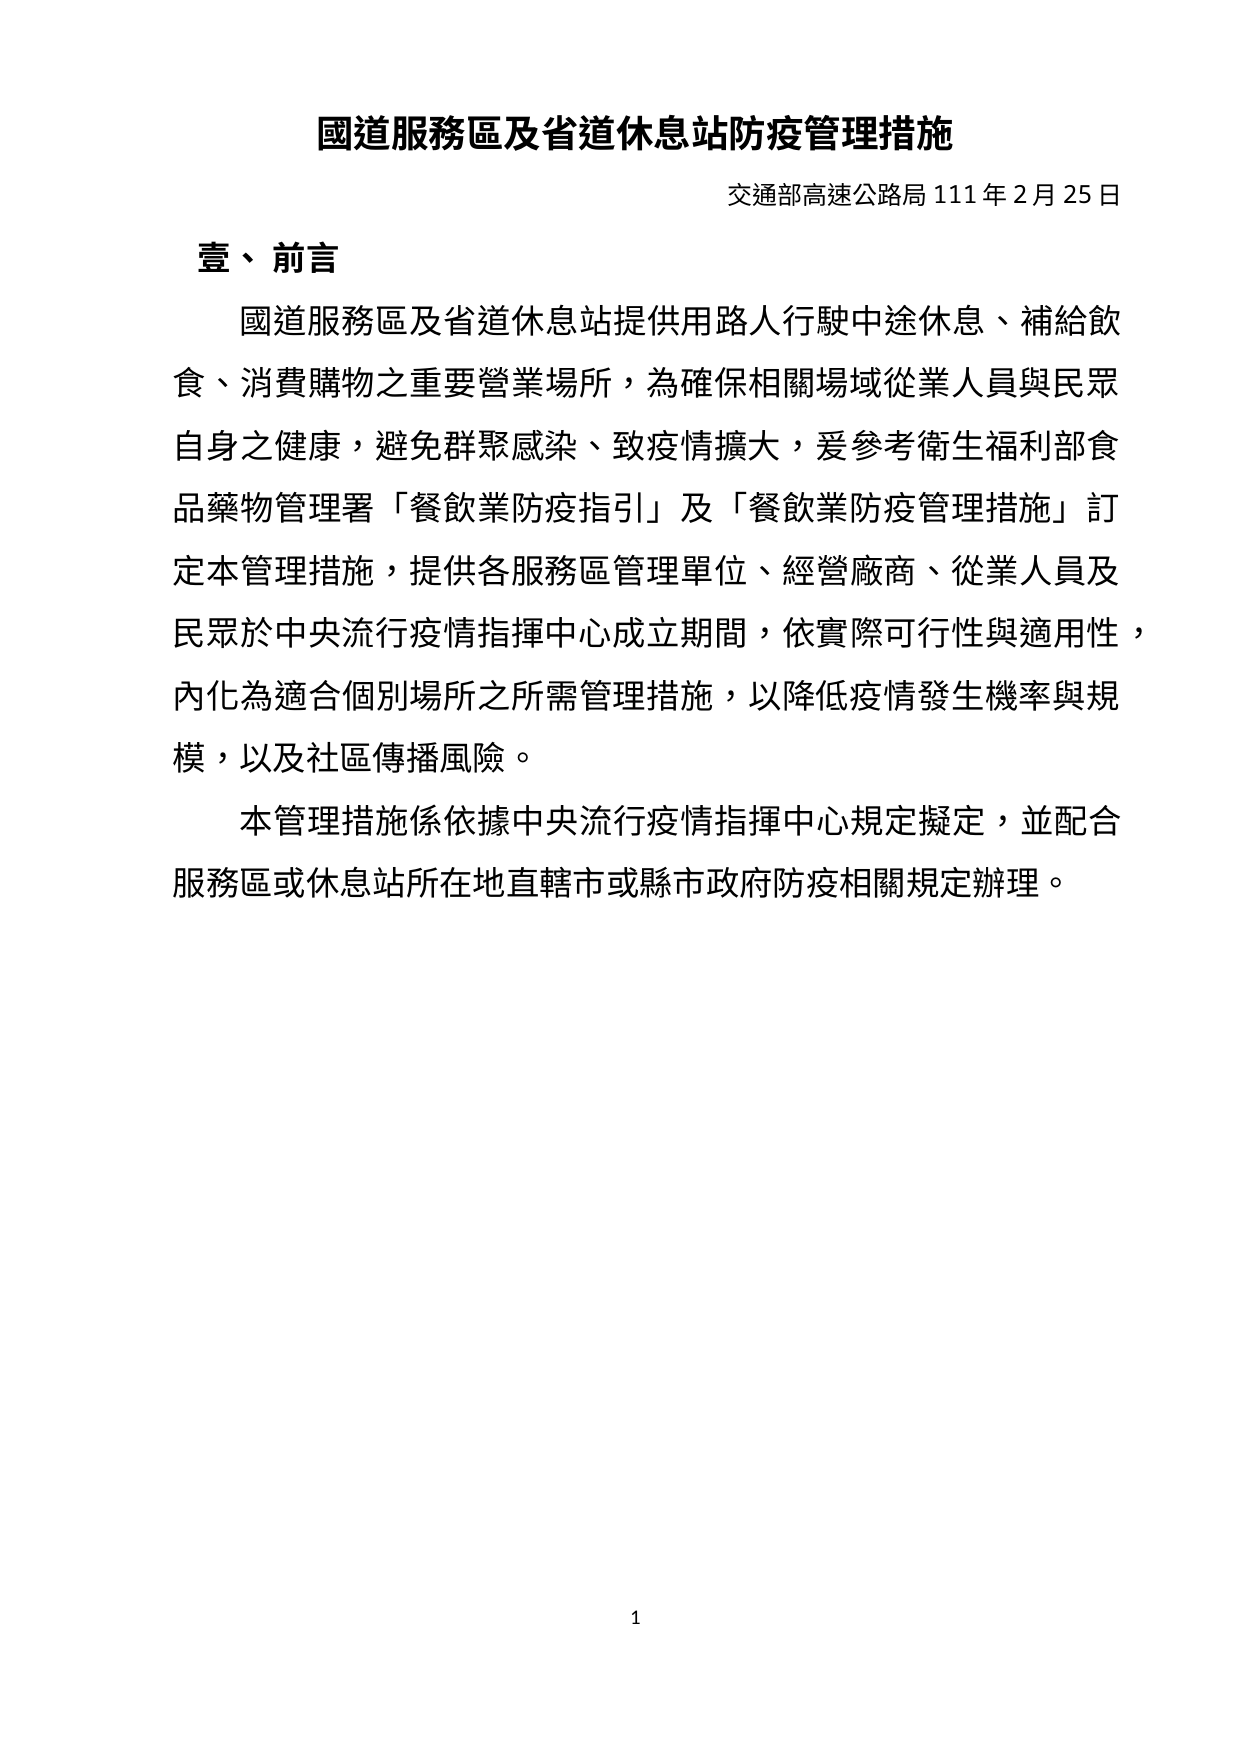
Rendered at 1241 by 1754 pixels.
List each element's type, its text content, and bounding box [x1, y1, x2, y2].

text 本管理措施係依據中央流行疫情指揮中心規定擬定，並配合服務區或休息站所在地直轄市或縣市政府防疫相關規定辦理。 [173, 777, 1122, 902]
subtitle 國道服務區及省道休息站防疫管理措施 [148, 89, 1122, 152]
list 前言 [198, 214, 1122, 277]
text 國道服務區及省道休息站提供用路人行駛中途休息、補給飲食、消費購物之重要營業場所，為確保相關場域從業人員與民眾自身之健康，避免群聚感染、致疫情擴大，爰參考衛生福利部食品藥物管理署「餐飲業防疫指引」及「餐飲業防疫管理措施」訂定本管理措施，提供各服務區管理單位、經營廠商、從業人員及民眾於中央流行疫情指揮中心成立期間，依實際可行性與適用性，內化為適合個別場所之所需管理措施，以降低疫情發生機率與規模，以及社區傳播風險。 [173, 277, 1122, 777]
text 交通部高速公路局111年2月25日 [148, 152, 1122, 214]
